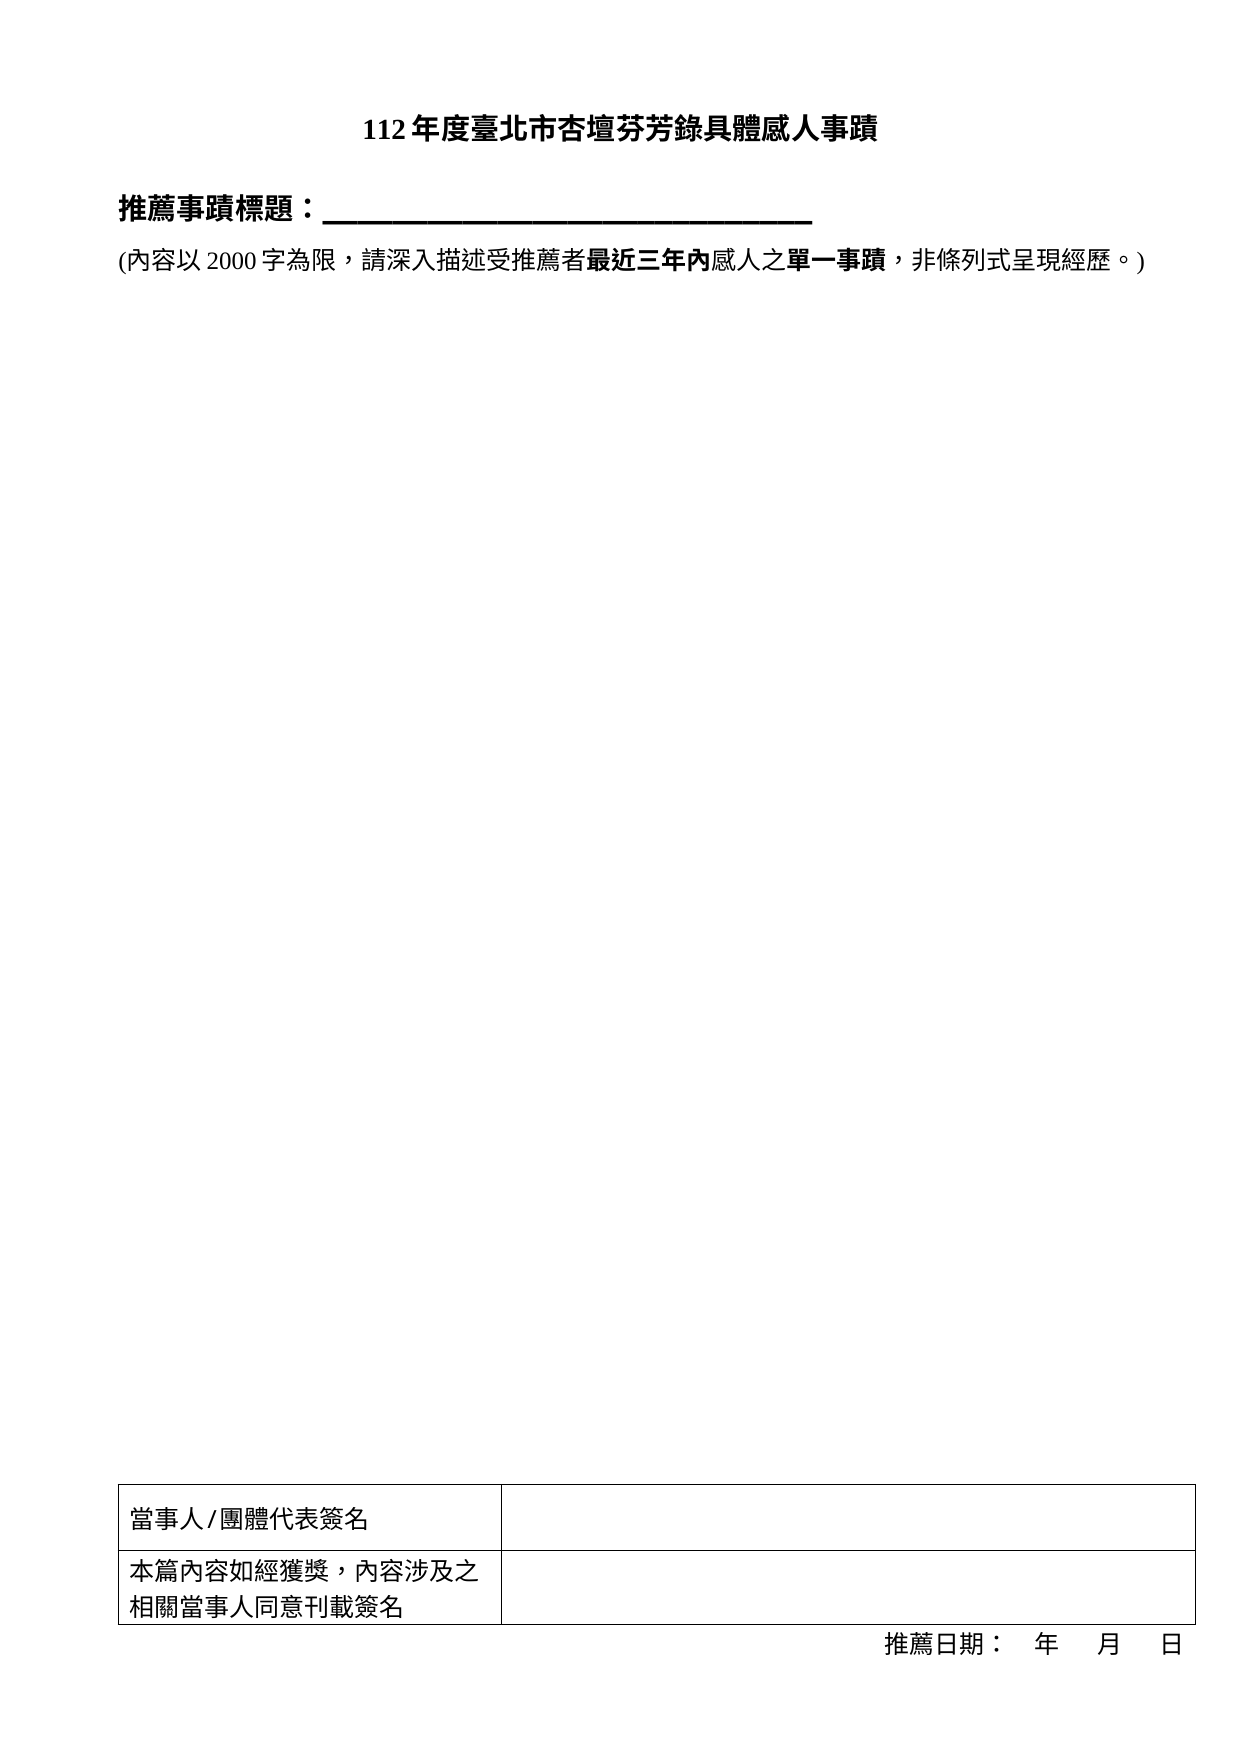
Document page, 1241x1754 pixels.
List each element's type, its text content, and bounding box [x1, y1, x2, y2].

table_cell 推薦日期： 年 月 日 [118, 1625, 1196, 1661]
table_cell [502, 1551, 1195, 1624]
text (內容以2000字為限，請深入描述受推薦者最近三年內感人之單一事蹟，非條列式呈現經歷。) [118, 240, 1151, 276]
text 推薦事蹟標題：____________________________ [118, 185, 1122, 228]
table_header [502, 1485, 1195, 1550]
table_header 當事人/團體代表簽名 [119, 1485, 501, 1550]
text 112年度臺北市杏壇芬芳錄具體感人事蹟 [118, 106, 1122, 148]
table_cell 本篇內容如經獲獎，內容涉及之相關當事人同意刊載簽名 [119, 1551, 501, 1624]
